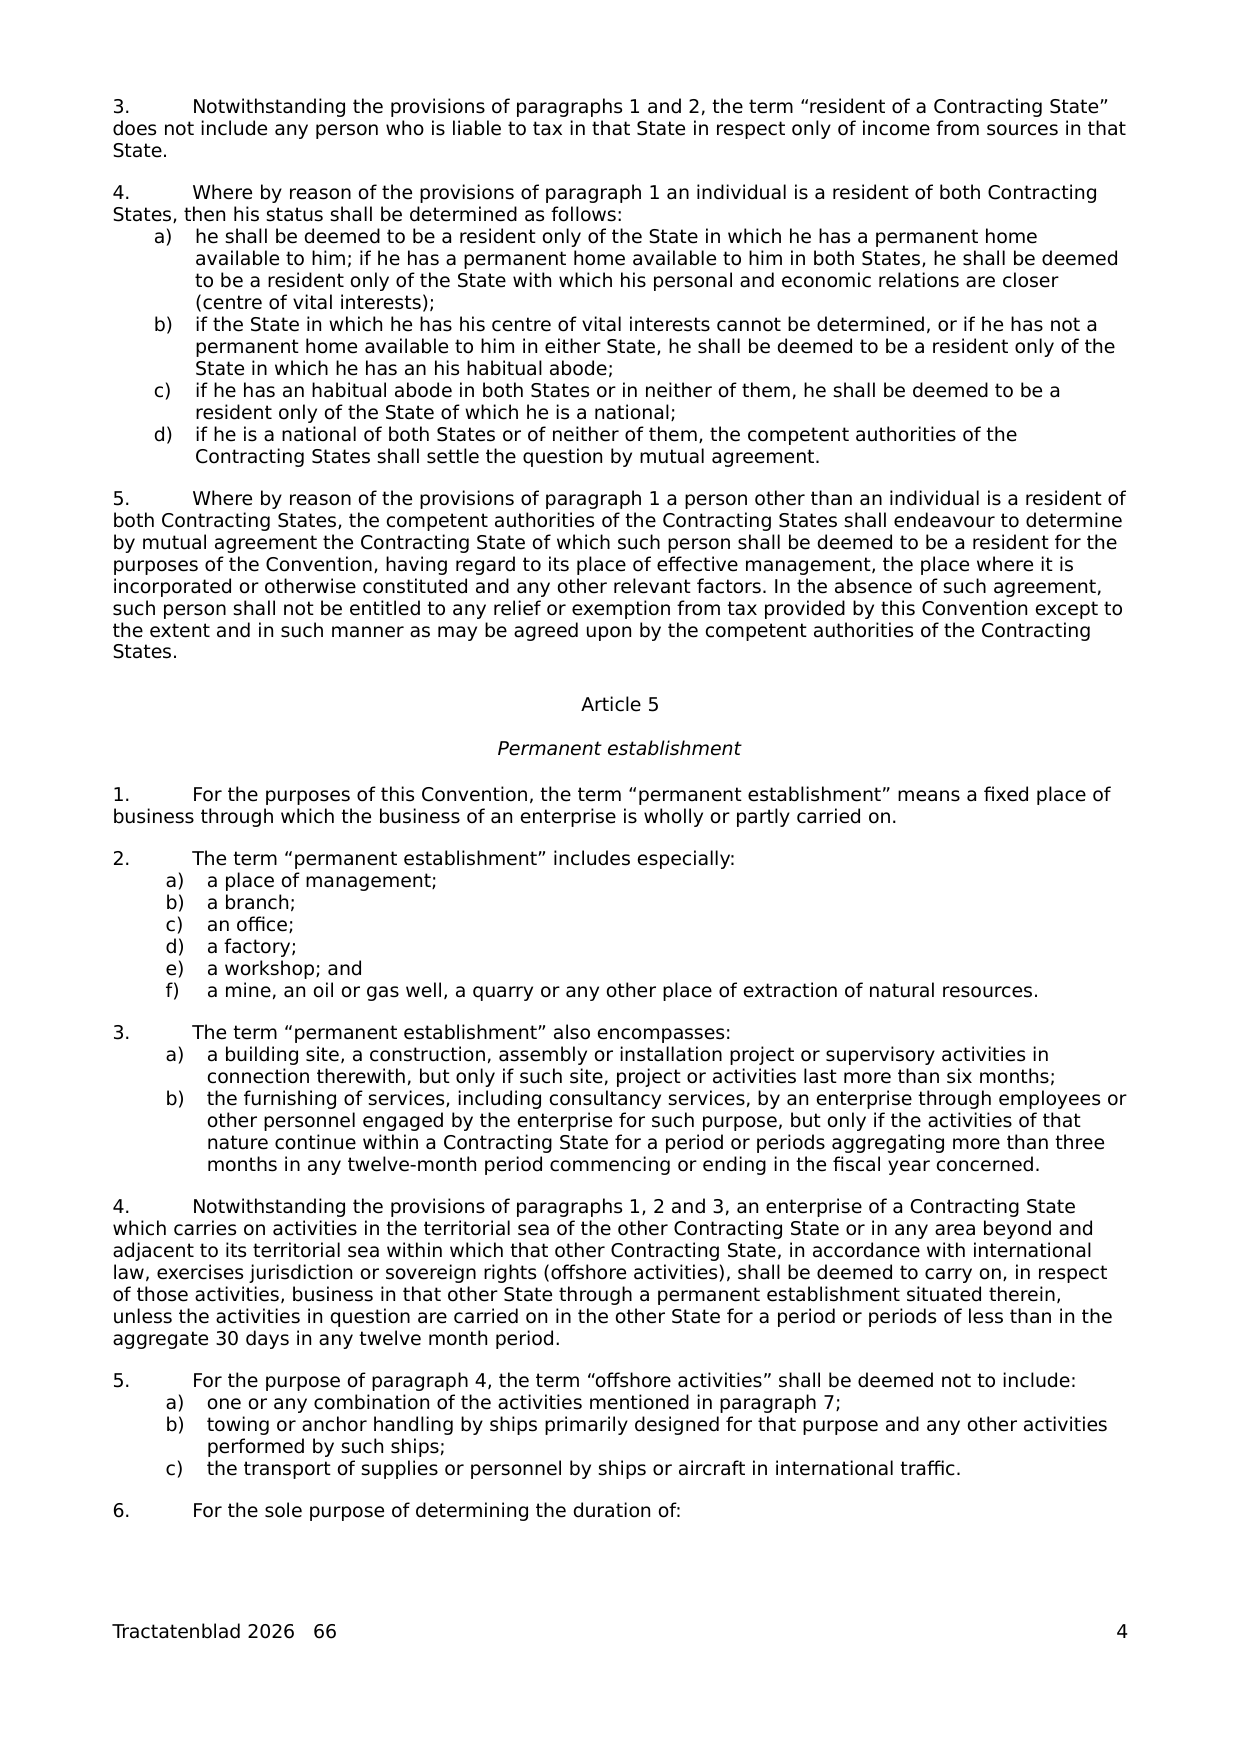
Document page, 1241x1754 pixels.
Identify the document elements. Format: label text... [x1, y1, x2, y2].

text 5. For the purpose of paragraph 4, the term “offshore activities” shall be deemed not to include: [112, 1370, 1128, 1392]
text a) he shall be deemed to be a resident only of the State in which he has a permanent home available to him; if he has a permanent home available to him in both States, he shall be deemed to be a resident only of the State with which his personal and economic relations are closer (centre of vital interests); [153, 226, 1128, 314]
text c) an office; [165, 914, 1128, 936]
text b) the furnishing of services, including consultancy services, by an enterprise through employees or other personnel engaged by the enterprise for such purpose, but only if the activities of that nature continue within a Contracting State for a period or periods aggregating more than three months in any twelve-month period commencing or ending in the fiscal year concerned. [165, 1088, 1128, 1176]
text c) if he has an habitual abode in both States or in neither of them, he shall be deemed to be a resident only of the State of which he is a national; [153, 380, 1128, 424]
text d) a factory; [165, 936, 1128, 958]
text c) the transport of supplies or personnel by ships or aircraft in international traffic. [165, 1458, 1128, 1480]
text 3. The term “permanent establishment” also encompasses: [112, 1022, 1128, 1044]
text b) a branch; [165, 892, 1128, 914]
text b) towing or anchor handling by ships primarily designed for that purpose and any other activities performed by such ships; [165, 1414, 1128, 1458]
text 4. Where by reason of the provisions of paragraph 1 an individual is a resident of both Contracting States, then his status shall be determined as follows: [112, 182, 1128, 226]
text a) one or any combination of the activities mentioned in paragraph 7; [165, 1392, 1128, 1414]
text 3. Notwithstanding the provisions of paragraphs 1 and 2, the term “resident of a Contracting State” does not include any person who is liable to tax in that State in respect only of income from sources in that State. [112, 96, 1128, 162]
text b) if the State in which he has his centre of vital interests cannot be determined, or if he has not a permanent home available to him in either State, he shall be deemed to be a resident only of the State in which he has an his habitual abode; [153, 314, 1128, 380]
text 4. Notwithstanding the provisions of paragraphs 1, 2 and 3, an enterprise of a Contracting State which carries on activities in the territorial sea of the other Contracting State or in any area beyond and adjacent to its territorial sea within which that other Contracting State, in accordance with international law, exercises jurisdiction or sovereign rights (offshore activities), shall be deemed to carry on, in respect of those activities, business in that other State through a permanent establishment situated therein, unless the activities in question are carried on in the other State for a period or periods of less than in the aggregate 30 days in any twelve month period. [112, 1196, 1128, 1350]
text f) a mine, an oil or gas well, a quarry or any other place of extraction of natural resources. [165, 980, 1128, 1002]
text 2. The term “permanent establishment” includes especially: [112, 848, 1128, 870]
text 5. Where by reason of the provisions of paragraph 1 a person other than an individual is a resident of both Contracting States, the competent authorities of the Contracting States shall endeavour to determine by mutual agreement the Contracting State of which such person shall be deemed to be a resident for the purposes of the Convention, having regard to its place of effective management, the place where it is incorporated or otherwise constituted and any other relevant factors. In the absence of such agreement, such person shall not be entitled to any relief or exemption from tax provided by this Convention except to the extent and in such manner as may be agreed upon by the competent authorities of the Contracting States. [112, 488, 1128, 663]
text 6. For the sole purpose of determining the duration of: [112, 1500, 1128, 1522]
text e) a workshop; and [165, 958, 1128, 980]
text d) if he is a national of both States or of neither of them, the competent authorities of the Contracting States shall settle the question by mutual agreement. [153, 424, 1128, 468]
subtitle Article 5 Permanent establishment [112, 693, 1128, 759]
text a) a building site, a construction, assembly or installation project or supervisory activities in connection therewith, but only if such site, project or activities last more than six months; [165, 1044, 1128, 1088]
text 1. For the purposes of this Convention, the term “permanent establishment” means a fixed place of business through which the business of an enterprise is wholly or partly carried on. [112, 784, 1128, 828]
text a) a place of management; [165, 870, 1128, 892]
